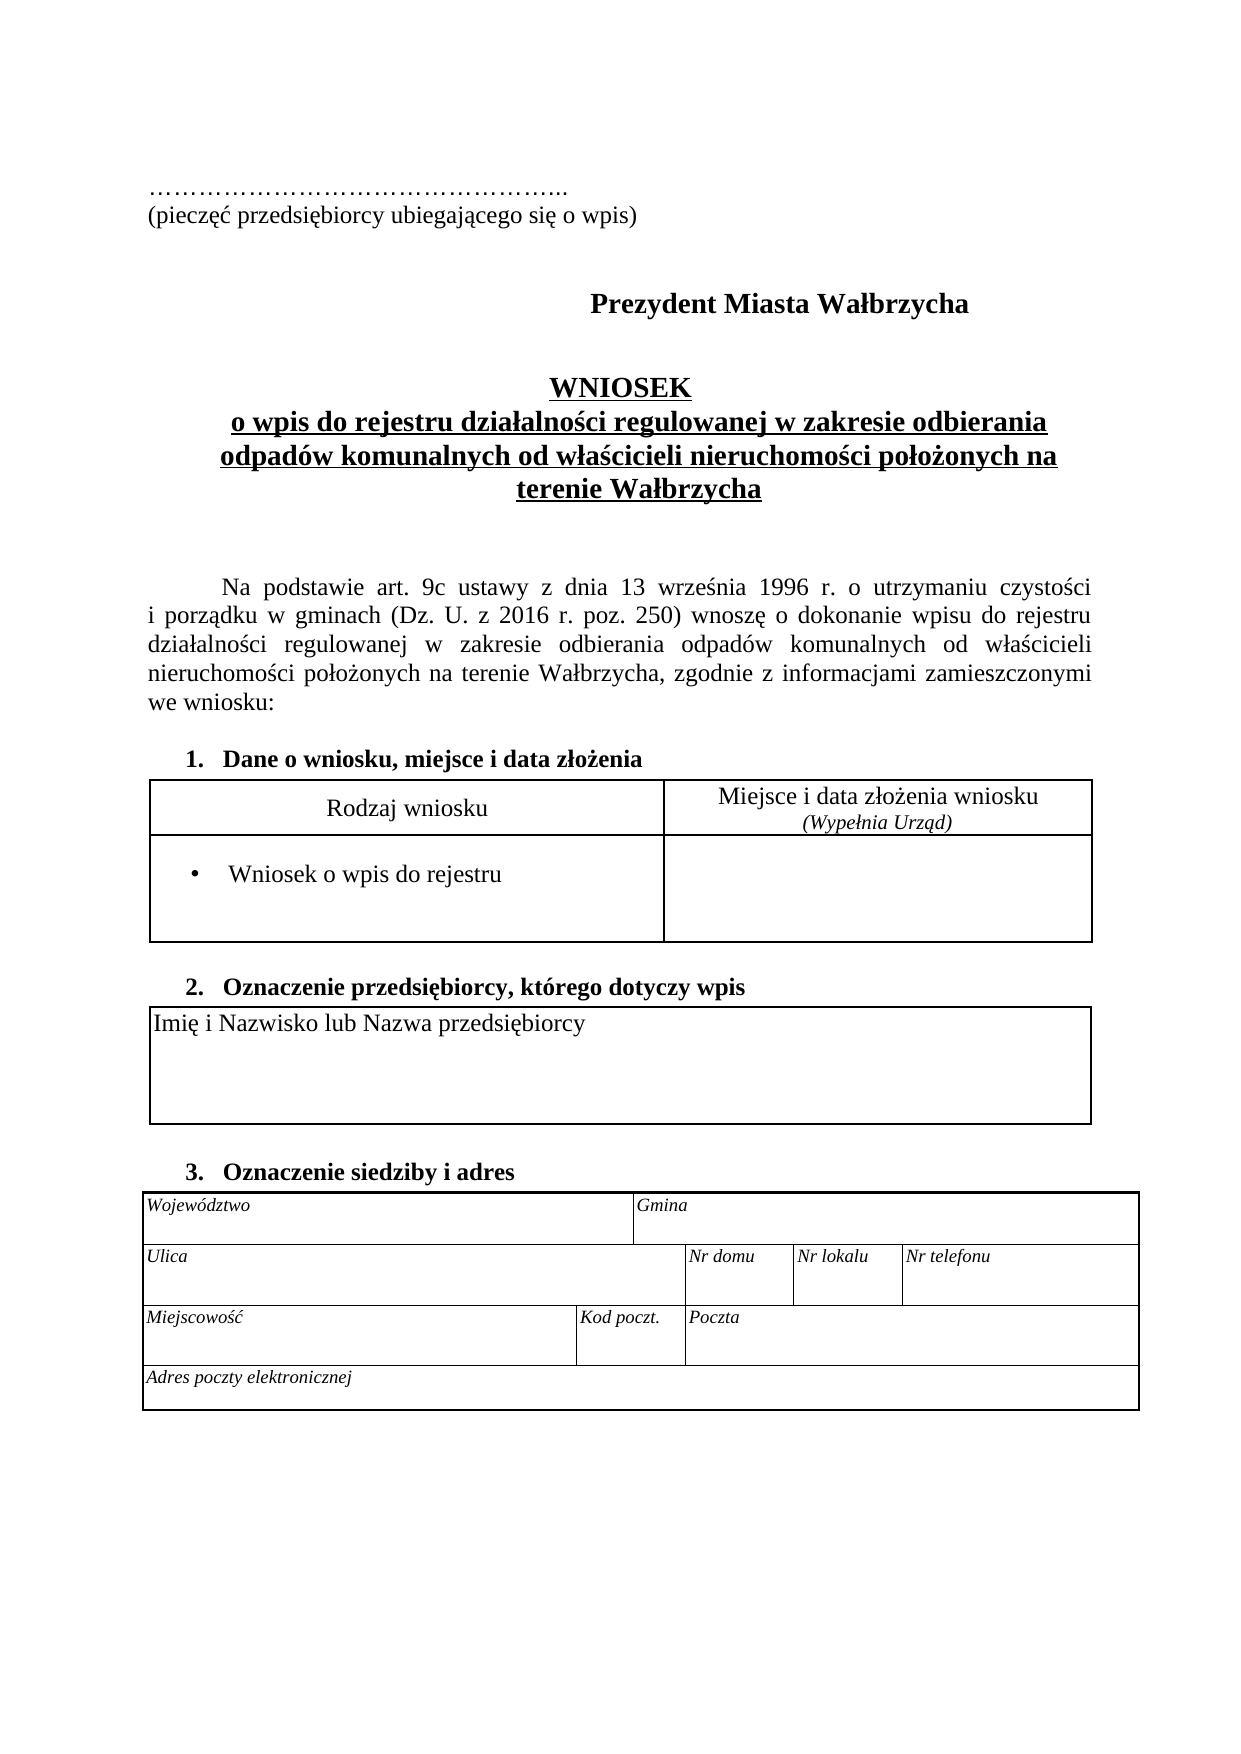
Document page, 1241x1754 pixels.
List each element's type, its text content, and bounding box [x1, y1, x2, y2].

table_cell Wniosek o wpis do rejestru [151, 836, 663, 941]
table_header [848, 1194, 902, 1222]
table_cell [957, 1306, 1011, 1335]
table_cell [686, 1275, 793, 1305]
table_cell [577, 1366, 685, 1409]
text …………………………………………... [148, 172, 1093, 200]
table_cell [144, 1335, 576, 1365]
table_cell [685, 1366, 1138, 1409]
table_cell [414, 1245, 468, 1274]
table_cell [633, 1245, 685, 1274]
table_header [306, 1194, 360, 1222]
table_cell [469, 1245, 523, 1274]
list Dane o wniosku, miejsce i data złożenia [185, 744, 974, 773]
table_cell [251, 1245, 306, 1274]
table_header [414, 1194, 468, 1222]
list Oznaczenie siedziby i adres [185, 1157, 974, 1186]
table_cell [144, 1222, 633, 1244]
table_cell [360, 1306, 414, 1335]
text Prezydent Miasta Wałbrzycha [516, 287, 1093, 320]
table_cell [794, 1275, 902, 1305]
text Na podstawie art. 9c ustawy z dnia 13 września 1996 r. o utrzymaniu czystości i porządku w gminach (Dz. U. z 2016 r. poz. 250) wnoszę o dokonanie wpisu do rejestru działalności regulowanej w zakresie odbierania odpadów komunalnych od właścicieli nieruchomości położonych na terenie Wałbrzycha, zgodnie z informacjami zamieszczonymi we wniosku: [148, 572, 1093, 716]
table_header [1011, 1194, 1065, 1222]
table_cell [360, 1245, 414, 1274]
table_header Miejsce i data złożenia wniosku (Wypełnia Urząd) [665, 781, 1091, 834]
text o wpis do rejestru działalności regulowanej w zakresie odbierania odpadów komunalnych od właścicieli nieruchomości położonych na terenie Wałbrzycha [185, 404, 1093, 505]
table_header Województwo [144, 1194, 306, 1222]
table_cell [523, 1245, 577, 1274]
table_cell [634, 1222, 1138, 1244]
table_cell [523, 1306, 576, 1335]
table_header Imię i Nazwisko lub Nazwa przedsiębiorcy [151, 1008, 1090, 1123]
table_cell Miejscowość [144, 1306, 251, 1335]
table_cell [306, 1245, 360, 1274]
text WNIOSEK [148, 371, 1093, 404]
table_cell [197, 1245, 251, 1274]
table_header [740, 1194, 794, 1222]
table_cell [251, 1306, 306, 1335]
table_header [523, 1194, 577, 1222]
table_header [903, 1194, 957, 1222]
table_cell [1065, 1306, 1138, 1335]
table_cell [686, 1335, 1138, 1365]
table_cell [1011, 1306, 1065, 1335]
table_cell Nr domu [686, 1245, 793, 1274]
table_header [1065, 1194, 1138, 1222]
table_header Gmina [634, 1194, 740, 1222]
table_header [577, 1194, 633, 1222]
table_cell [903, 1306, 957, 1335]
table_header [469, 1194, 523, 1222]
table_header [957, 1194, 1011, 1222]
table_cell Poczta [686, 1306, 794, 1335]
table_cell [665, 836, 1091, 941]
table_cell [1065, 1245, 1138, 1274]
table_cell [577, 1245, 633, 1274]
list Oznaczenie przedsiębiorcy, którego dotyczy wpis [185, 972, 974, 1001]
table_cell [1011, 1245, 1065, 1274]
table_cell Nr telefonu [903, 1245, 1011, 1274]
table_cell [577, 1335, 685, 1365]
table_cell [794, 1306, 848, 1335]
table_cell [469, 1306, 523, 1335]
table_cell Adres poczty elektronicznej [144, 1366, 577, 1409]
text (pieczęć przedsiębiorcy ubiegającego się o wpis) [148, 200, 1093, 229]
table_cell Ulica [144, 1245, 197, 1274]
table_cell Nr lokalu [794, 1245, 902, 1274]
table_cell [848, 1306, 902, 1335]
table_header Rodzaj wniosku [151, 781, 663, 834]
table_cell [414, 1306, 468, 1335]
table_header [794, 1194, 848, 1222]
table_cell Kod poczt. [577, 1306, 685, 1335]
table_cell [144, 1275, 685, 1305]
table_cell [903, 1275, 1138, 1305]
table_cell [306, 1306, 360, 1335]
table_header [360, 1194, 414, 1222]
